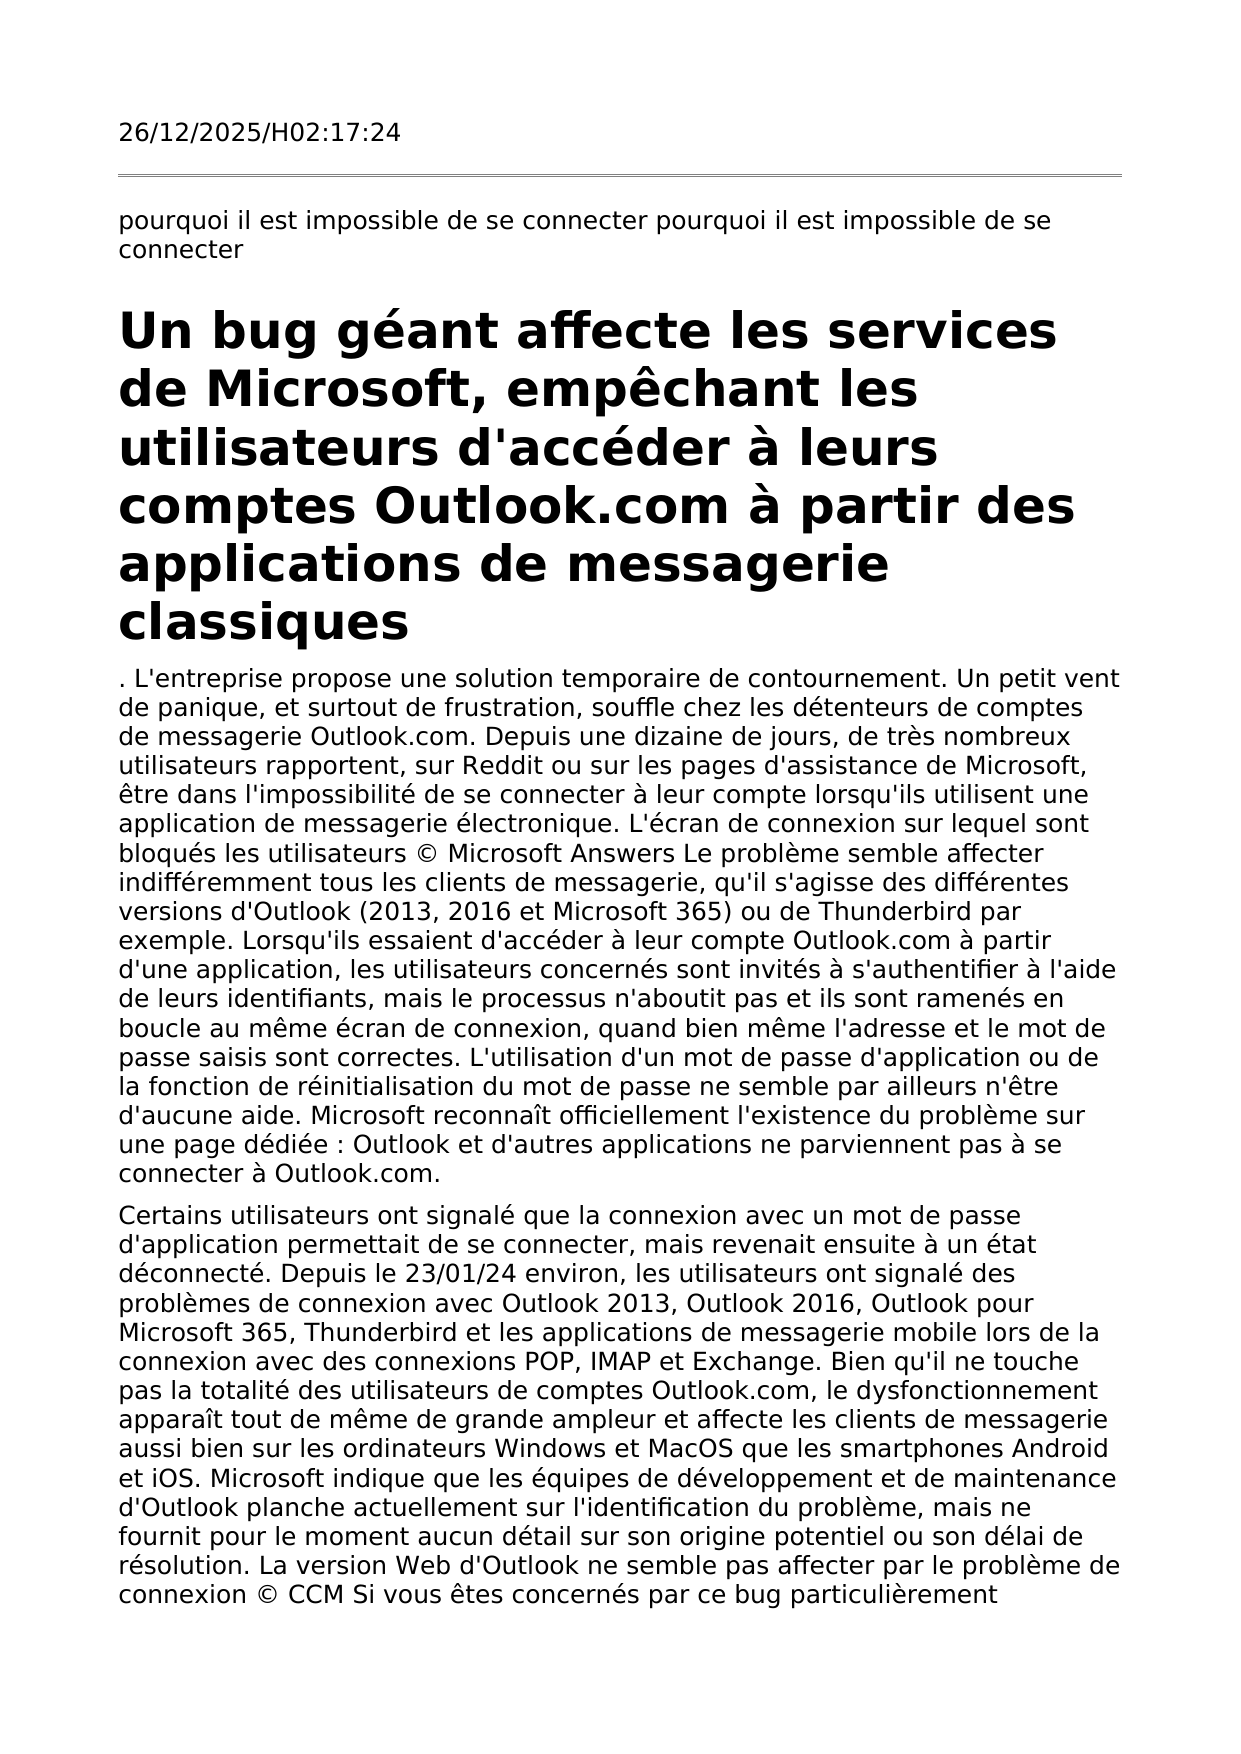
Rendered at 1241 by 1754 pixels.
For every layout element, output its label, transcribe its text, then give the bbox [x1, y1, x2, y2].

subtitle Un bug géant affecte les services de Microsoft, empêchant les utilisateurs d'accéder à leurs comptes Outlook.com à partir des applications de messagerie classiques [118, 302, 1122, 651]
text pourquoi il est impossible de se connecter pourquoi il est impossible de se connecter [118, 206, 1122, 264]
text 26/12/2025/H02:17:24 [118, 118, 1122, 147]
text . L'entreprise propose une solution temporaire de contournement. Un petit vent de panique, et surtout de frustration, souffle chez les détenteurs de comptes de messagerie Outlook.com. Depuis une dizaine de jours, de très nombreux utilisateurs rapportent, sur Reddit ou sur les pages d'assistance de Microsoft, être dans l'impossibilité de se connecter à leur compte lorsqu'ils utilisent une application de messagerie électronique. L'écran de connexion sur lequel sont bloqués les utilisateurs © Microsoft Answers Le problème semble affecter indifféremment tous les clients de messagerie, qu'il s'agisse des différentes versions d'Outlook (2013, 2016 et Microsoft 365) ou de Thunderbird par exemple. Lorsqu'ils essaient d'accéder à leur compte Outlook.com à partir d'une application, les utilisateurs concernés sont invités à s'authentifier à l'aide de leurs identifiants, mais le processus n'aboutit pas et ils sont ramenés en boucle au même écran de connexion, quand bien même l'adresse et le mot de passe saisis sont correctes. L'utilisation d'un mot de passe d'application ou de la fonction de réinitialisation du mot de passe ne semble par ailleurs n'être d'aucune aide. Microsoft reconnaît officiellement l'existence du problème sur une page dédiée : Outlook et d'autres applications ne parviennent pas à se connecter à Outlook.com. [118, 664, 1122, 1189]
text Certains utilisateurs ont signalé que la connexion avec un mot de passe d'application permettait de se connecter, mais revenait ensuite à un état déconnecté. Depuis le 23/01/24 environ, les utilisateurs ont signalé des problèmes de connexion avec Outlook 2013, Outlook 2016, Outlook pour Microsoft 365, Thunderbird et les applications de messagerie mobile lors de la connexion avec des connexions POP, IMAP et Exchange. Bien qu'il ne touche pas la totalité des utilisateurs de comptes Outlook.com, le dysfonctionnement apparaît tout de même de grande ampleur et affecte les clients de messagerie aussi bien sur les ordinateurs Windows et MacOS que les smartphones Android et iOS. Microsoft indique que les équipes de développement et de maintenance d'Outlook planche actuellement sur l'identification du problème, mais ne fournit pour le moment aucun détail sur son origine potentiel ou son délai de résolution. La version Web d'Outlook ne semble pas affecter par le problème de connexion © CCM Si vous êtes concernés par ce bug particulièrement [118, 1201, 1122, 1610]
